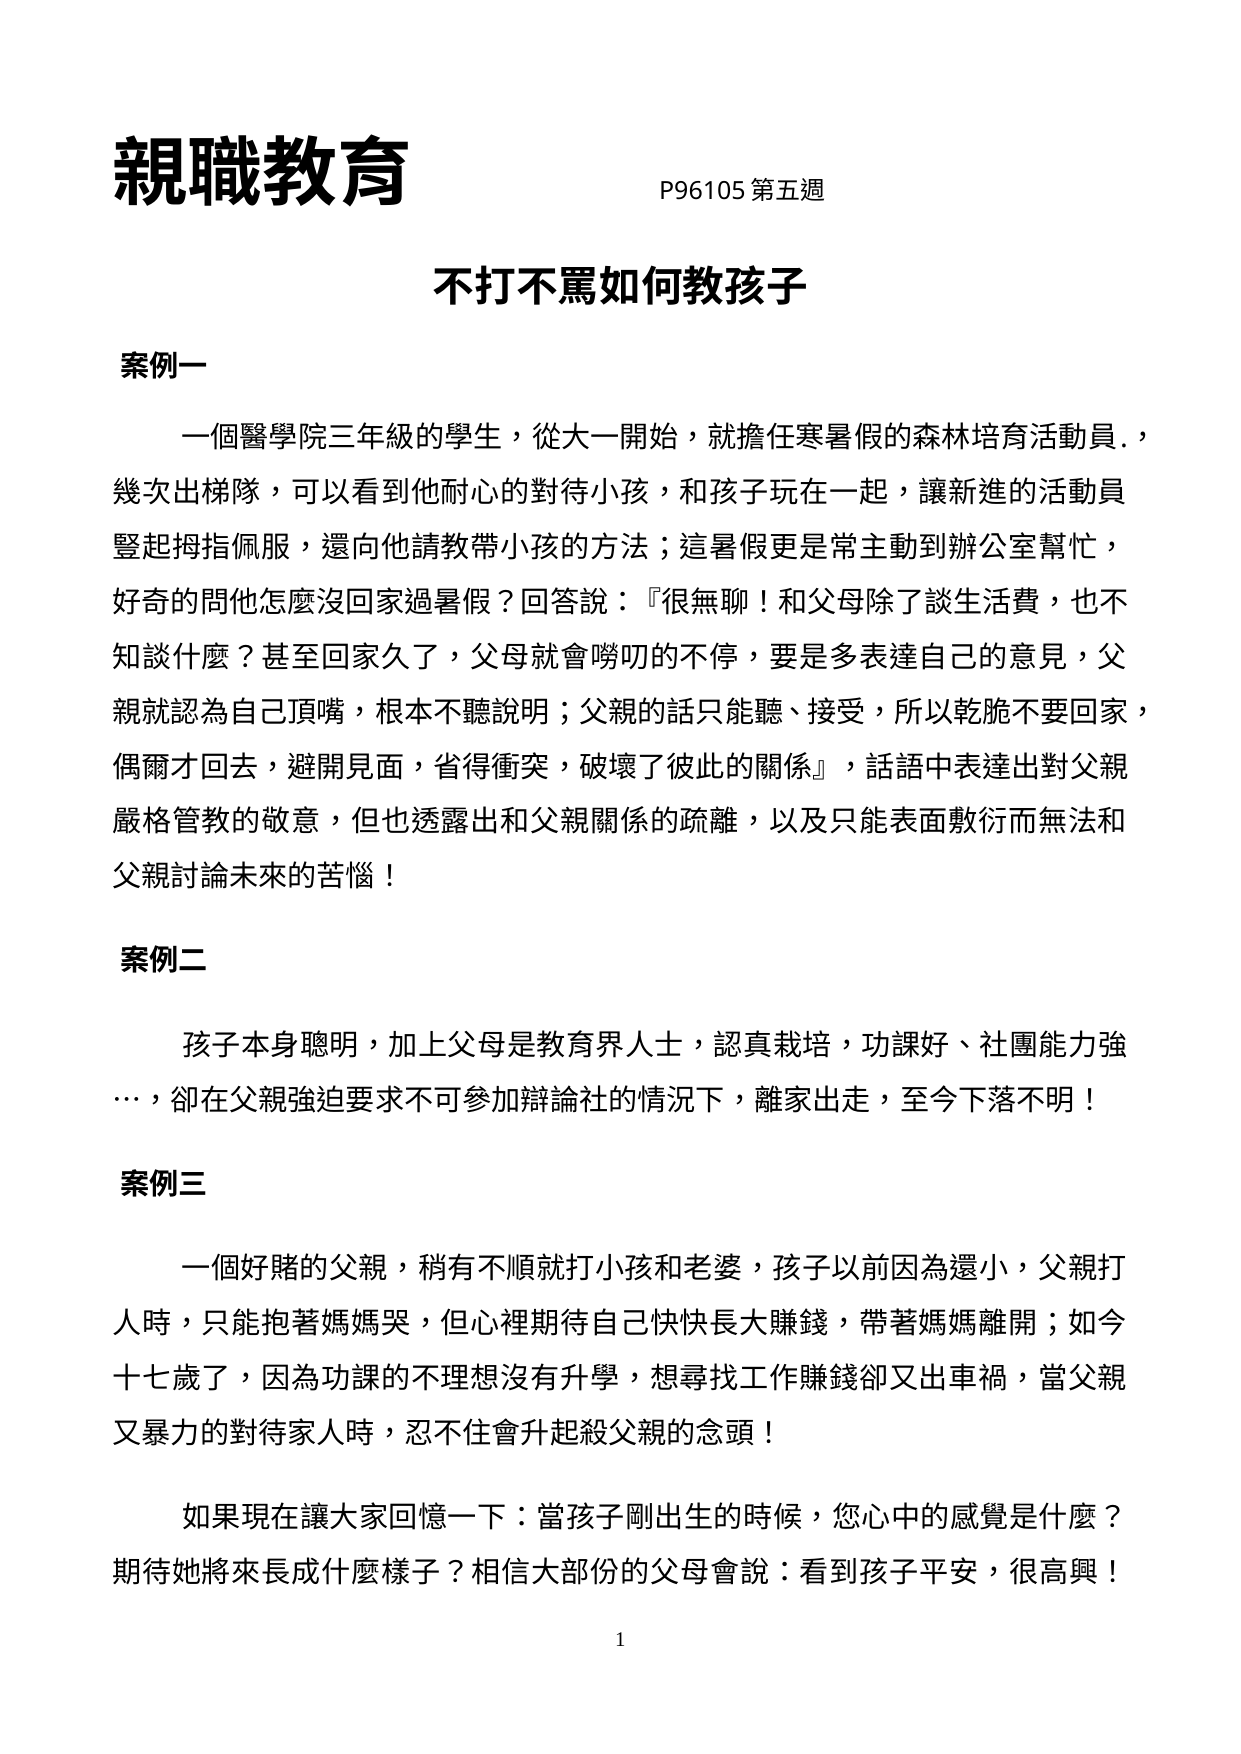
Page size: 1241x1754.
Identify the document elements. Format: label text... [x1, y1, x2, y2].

text 案例二 [112, 937, 1128, 979]
text 一個好賭的父親，稍有不順就打小孩和老婆，孩子以前因為還小，父親打人時，只能抱著媽媽哭，但心裡期待自己快快長大賺錢，帶著媽媽離開；如今十七歲了，因為功課的不理想沒有升學，想尋找工作賺錢卻又出車禍，當父親又暴力的對待家人時，忍不住會升起殺父親的念頭！ [112, 1244, 1128, 1452]
text 一個醫學院三年級的學生，從大一開始，就擔任寒暑假的森林培育活動員.，幾次出梯隊，可以看到他耐心的對待小孩，和孩子玩在一起，讓新進的活動員豎起拇指佩服，還向他請教帶小孩的方法；這暑假更是常主動到辦公室幫忙，好奇的問他怎麼沒回家過暑假？回答說：『很無聊！和父母除了談生活費，也不知談什麼？甚至回家久了，父母就會嘮叨的不停，要是多表達自己的意見，父親就認為自己頂嘴，根本不聽說明；父親的話只能聽、接受，所以乾脆不要回家，偶爾才回去，避開見面，省得衝突，破壞了彼此的關係』，話語中表達出對父親嚴格管教的敬意，但也透露出和父親關係的疏離，以及只能表面敷衍而無法和父親討論未來的苦惱！ [112, 414, 1128, 895]
text 案例三 [112, 1160, 1128, 1203]
text 不打不罵如何教孩子 [112, 253, 1128, 313]
subtitle 親職教育 P96105第五週 [112, 111, 1128, 223]
text 如果現在讓大家回憶一下：當孩子剛出生的時候，您心中的感覺是什麼？期待她將來長成什麼樣子？相信大部份的父母會說：看到孩子平安，很高興！希望他永遠健康快樂、過好的生活！而他就是心中這「希望他好、為了他好」的想法，在孩子的成長過程中，擔心孩子因不懂而犯錯，將來走錯了路，父母總是戰戰兢兢希望能多提供經驗或個人方法，讓孩子成長，但事情卻不一定那麼的順人意，而讓我們心中想著「為了你好」，卻需要用懲法的手段處理孩子的問題！但可看到懲罰完了，卻又十分後悔。這懊悔相信大家有一種體認，如果「一次教訓」就能解決的問題，根本還沒有成為問題的資格，讓我們擔心的是那些一犯再犯的「不聽話事件」，因為再犯就需要再教訓，再教訓就引起更嚴厲的懲罰，懲罰的程度遞增，而懲罰效果遞減，同時孩子的心也和我們越行越遠，甚至直到我們投降，而孩子也不曾獲勝，這才是我們﹙包括孩子﹚，痛苦的根源－打罵不能解決問題的根源！ [112, 1493, 1128, 1591]
text 孩子本身聰明，加上父母是教育界人士，認真栽培，功課好、社團能力強…，卻在父親強迫要求不可參加辯論社的情況下，離家出走，至今下落不明！ [112, 1021, 1128, 1118]
text 案例一 [112, 342, 1128, 384]
